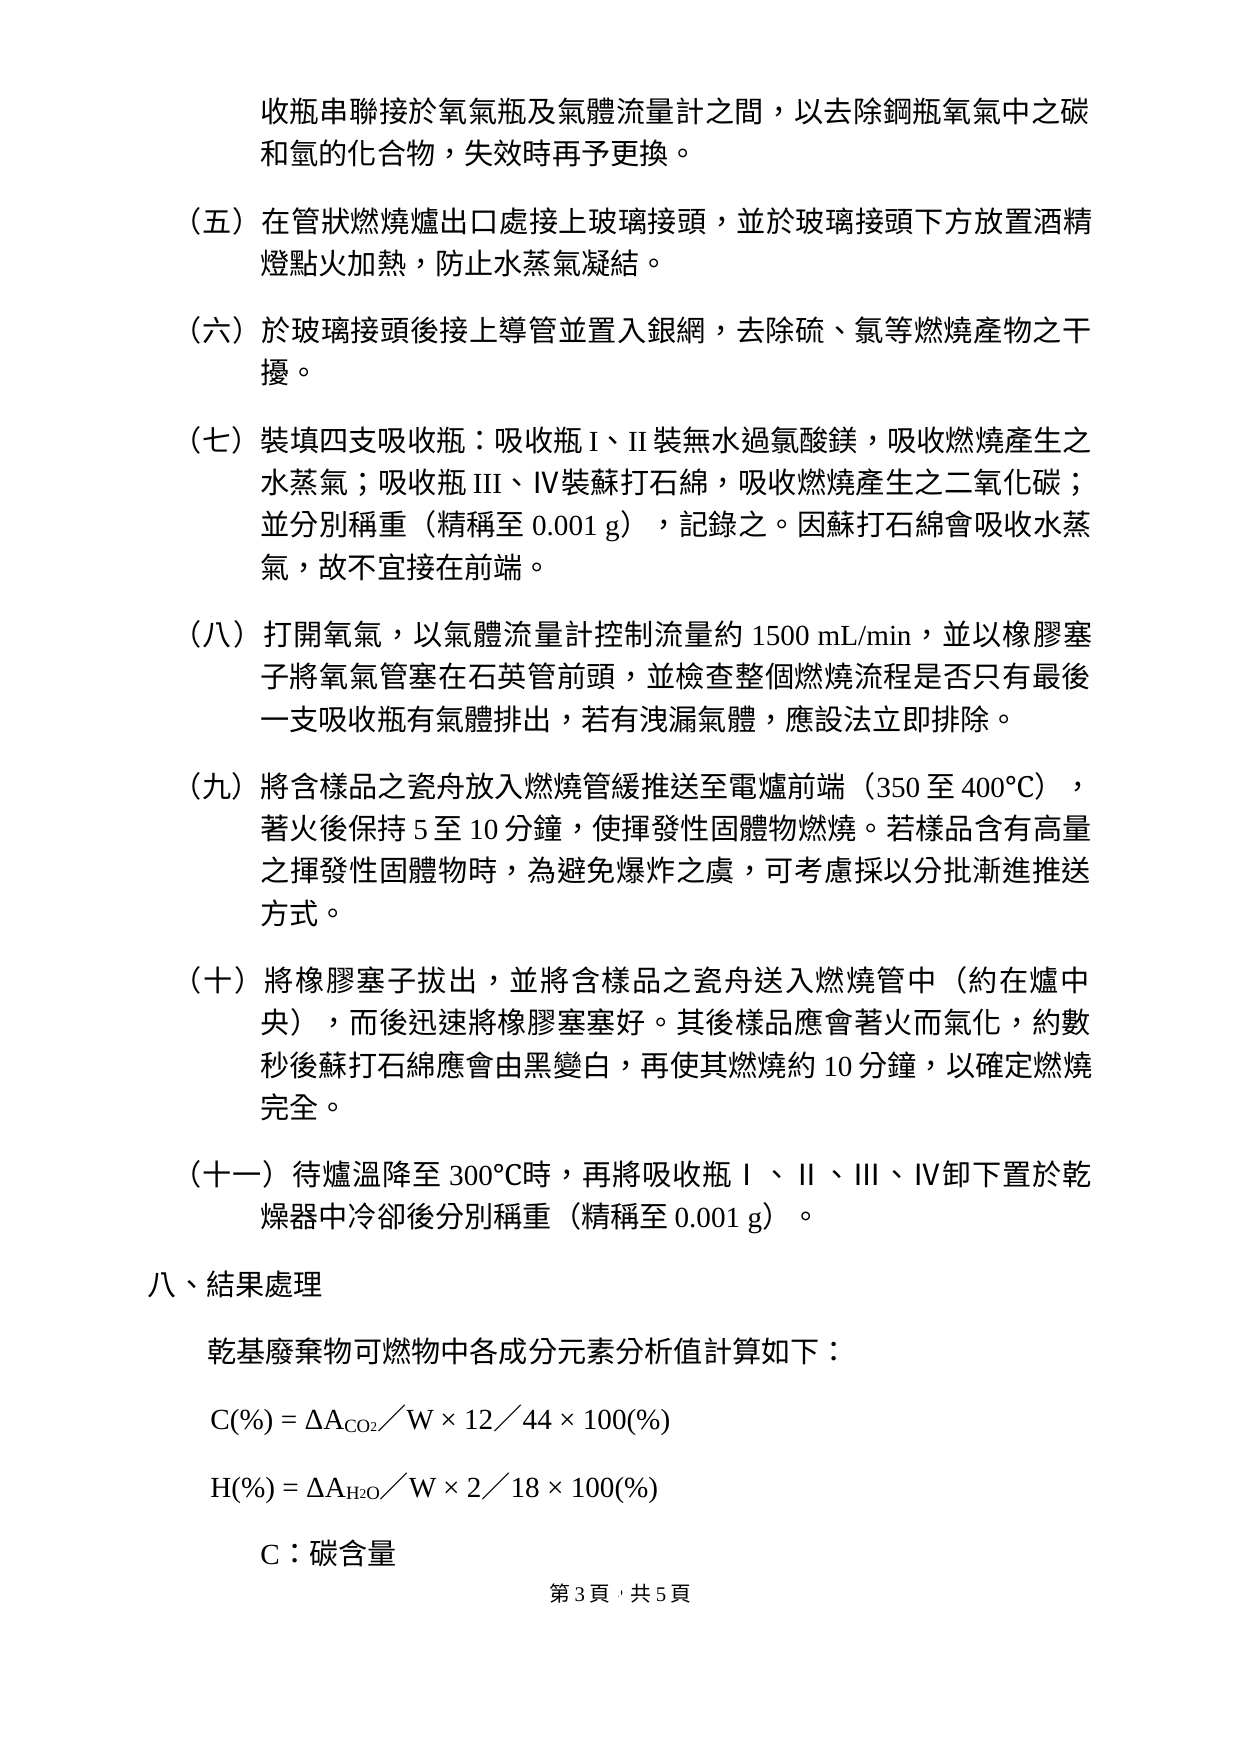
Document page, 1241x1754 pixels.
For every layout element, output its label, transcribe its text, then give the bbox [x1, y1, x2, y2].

text （七）裝填四支吸收瓶：吸收瓶I、II裝無水過氯酸鎂，吸收燃燒產生之水蒸氣；吸收瓶III、Ⅳ裝蘇打石綿，吸收燃燒產生之二氧化碳；並分別稱重（精稱至0.001 g），記錄之。因蘇打石綿會吸收水蒸氣，故不宜接在前端。 [173, 417, 1092, 587]
text 八、結果處理 [148, 1261, 1092, 1304]
text （五）在管狀燃燒爐出口處接上玻璃接頭，並於玻璃接頭下方放置酒精燈點火加熱，防止水蒸氣凝結。 [173, 198, 1092, 283]
text （六）於玻璃接頭後接上導管並置入銀網，去除硫、氯等燃燒產物之干擾。 [173, 308, 1092, 392]
text （十）將橡膠塞子拔出，並將含樣品之瓷舟送入燃燒管中（約在爐中央），而後迅速將橡膠塞塞好。其後樣品應會著火而氣化，約數秒後蘇打石綿應會由黑變白，再使其燃燒約10分鐘，以確定燃燒完全。 [173, 958, 1092, 1127]
text C：碳含量 [260, 1531, 1092, 1573]
text （八量mm3.20C5D0Ⅳ拆下置於乾燥器中冷卻後分別秤000000000000000000000000000000000000000000000000000000000000000000000000000000000000000000000000000000）打開氧氣，以氣體流量計控制流量約1500 mL/min，並以橡膠塞子將氧氣管塞在石英管前頭，並檢查整個燃燒流程是否只有最後一支吸收瓶有氣體排出，若有洩漏氣體，應設法立即排除。 [173, 612, 1092, 738]
text 乾基廢棄物可燃物中各成分元素分析值計算如下： [148, 1329, 1092, 1371]
text （十一）待爐溫降至300℃時，再將吸收瓶Ⅰ、Ⅱ、Ⅲ、Ⅳ卸下置於乾燥器中冷卻後分別稱重（精稱至0.001 g）。 [173, 1152, 1092, 1236]
text C(%) = ΔACO2／W × 12／44 × 100(%) [210, 1396, 1092, 1438]
text H(%) = ΔAH2O／W × 2／18 × 100(%) [210, 1463, 1092, 1506]
text （九）將含樣品之瓷舟放入燃燒管緩推送至電爐前端（350至400℃），著火後保持5至10分鐘，使揮發性固體物燃燒。若樣品含有高量之揮發性固體物時，為避免爆炸之虞，可考慮採以分批漸進推送方式。 [173, 763, 1092, 933]
text 收瓶串聯接於氧氣瓶及氣體流量計之間，以去除鋼瓶氧氣中之碳和氫的化合物，失效時再予更換。 [173, 89, 1092, 173]
